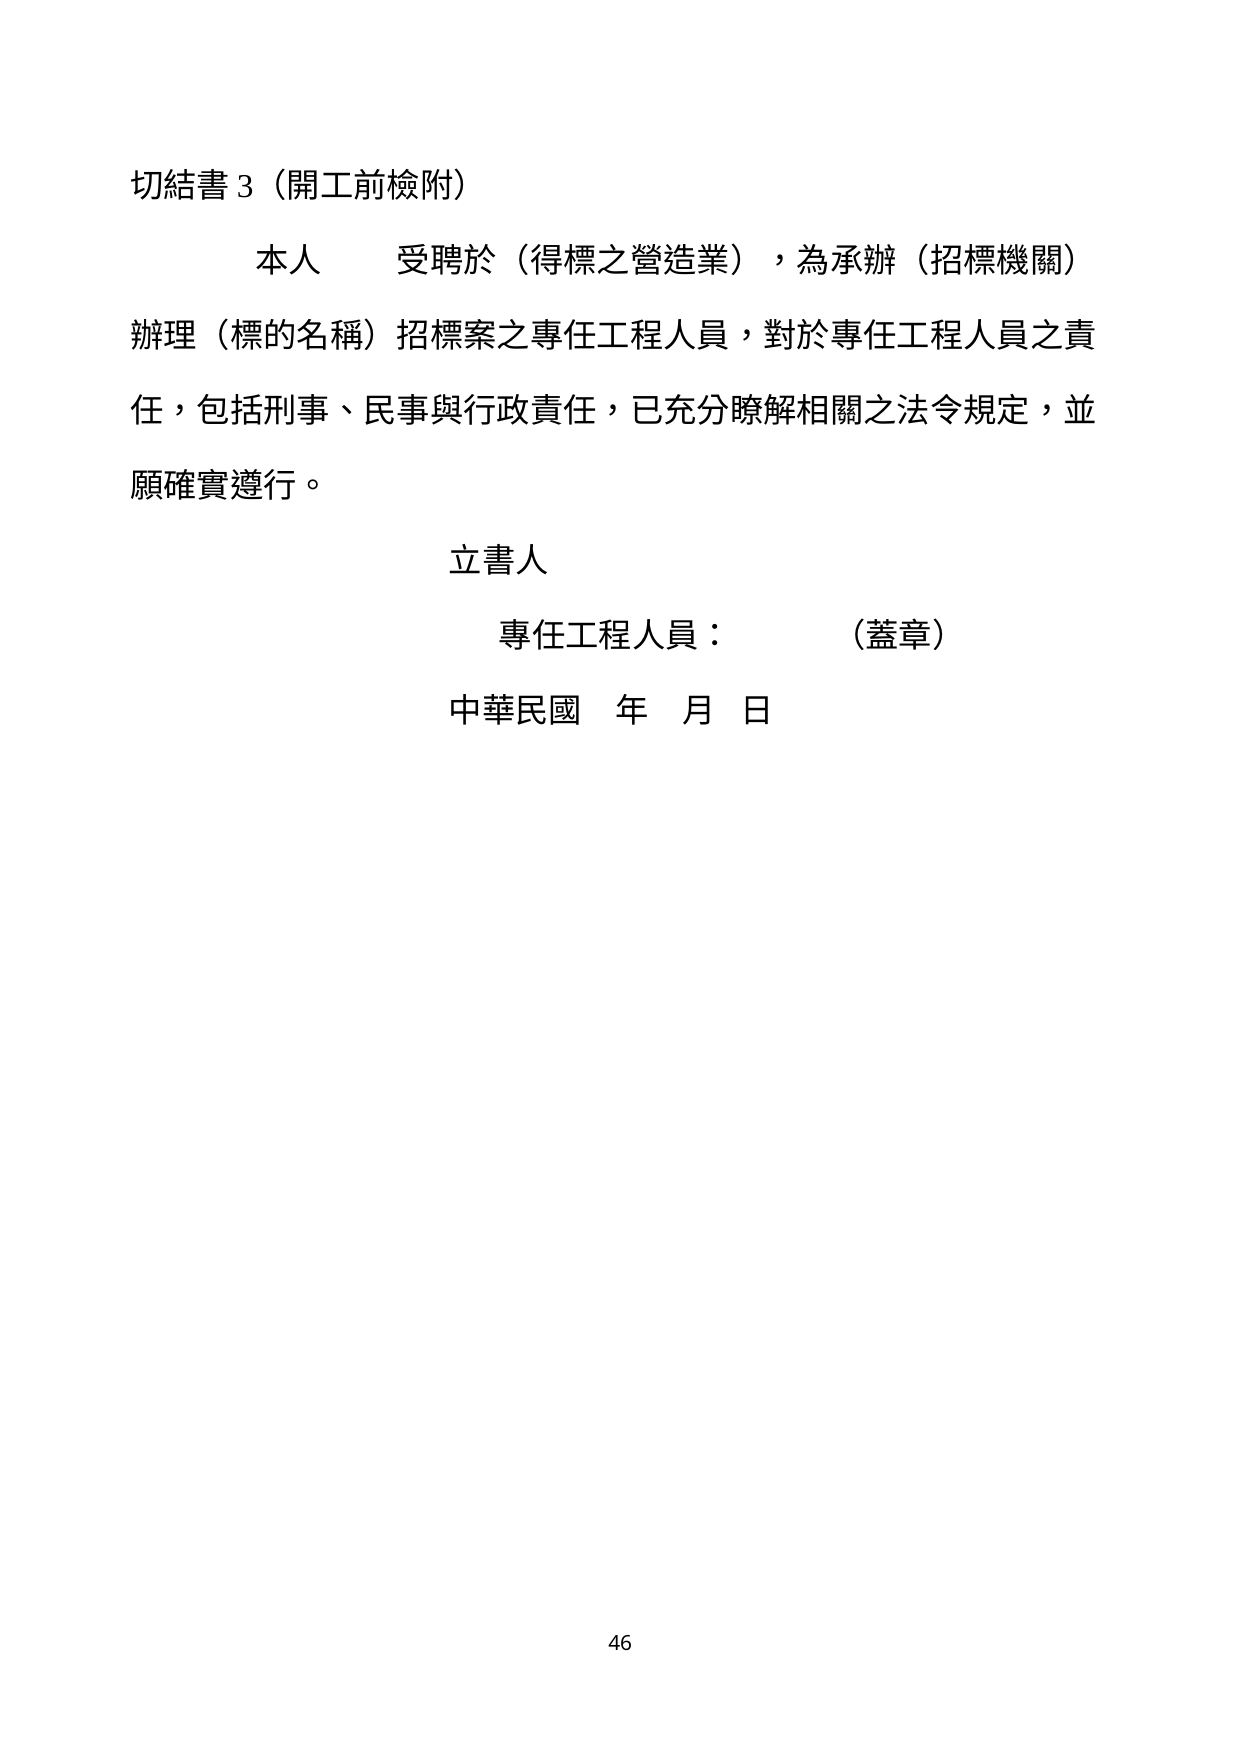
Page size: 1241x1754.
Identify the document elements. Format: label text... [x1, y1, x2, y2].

text 專任工程人員： （蓋章） [449, 596, 1110, 671]
text 中華民國 年 月 日 [449, 671, 1110, 746]
text 立書人 [449, 521, 1110, 596]
text 切結書3（開工前檢附） [130, 146, 1110, 221]
text 本人 受聘於（得標之營造業），為承辦（招標機關）辦理（標的名稱）招標案之專任工程人員，對於專任工程人員之責任，包括刑事、民事與行政責任，已充分瞭解相關之法令規定，並願確實遵行。 [130, 221, 1110, 521]
